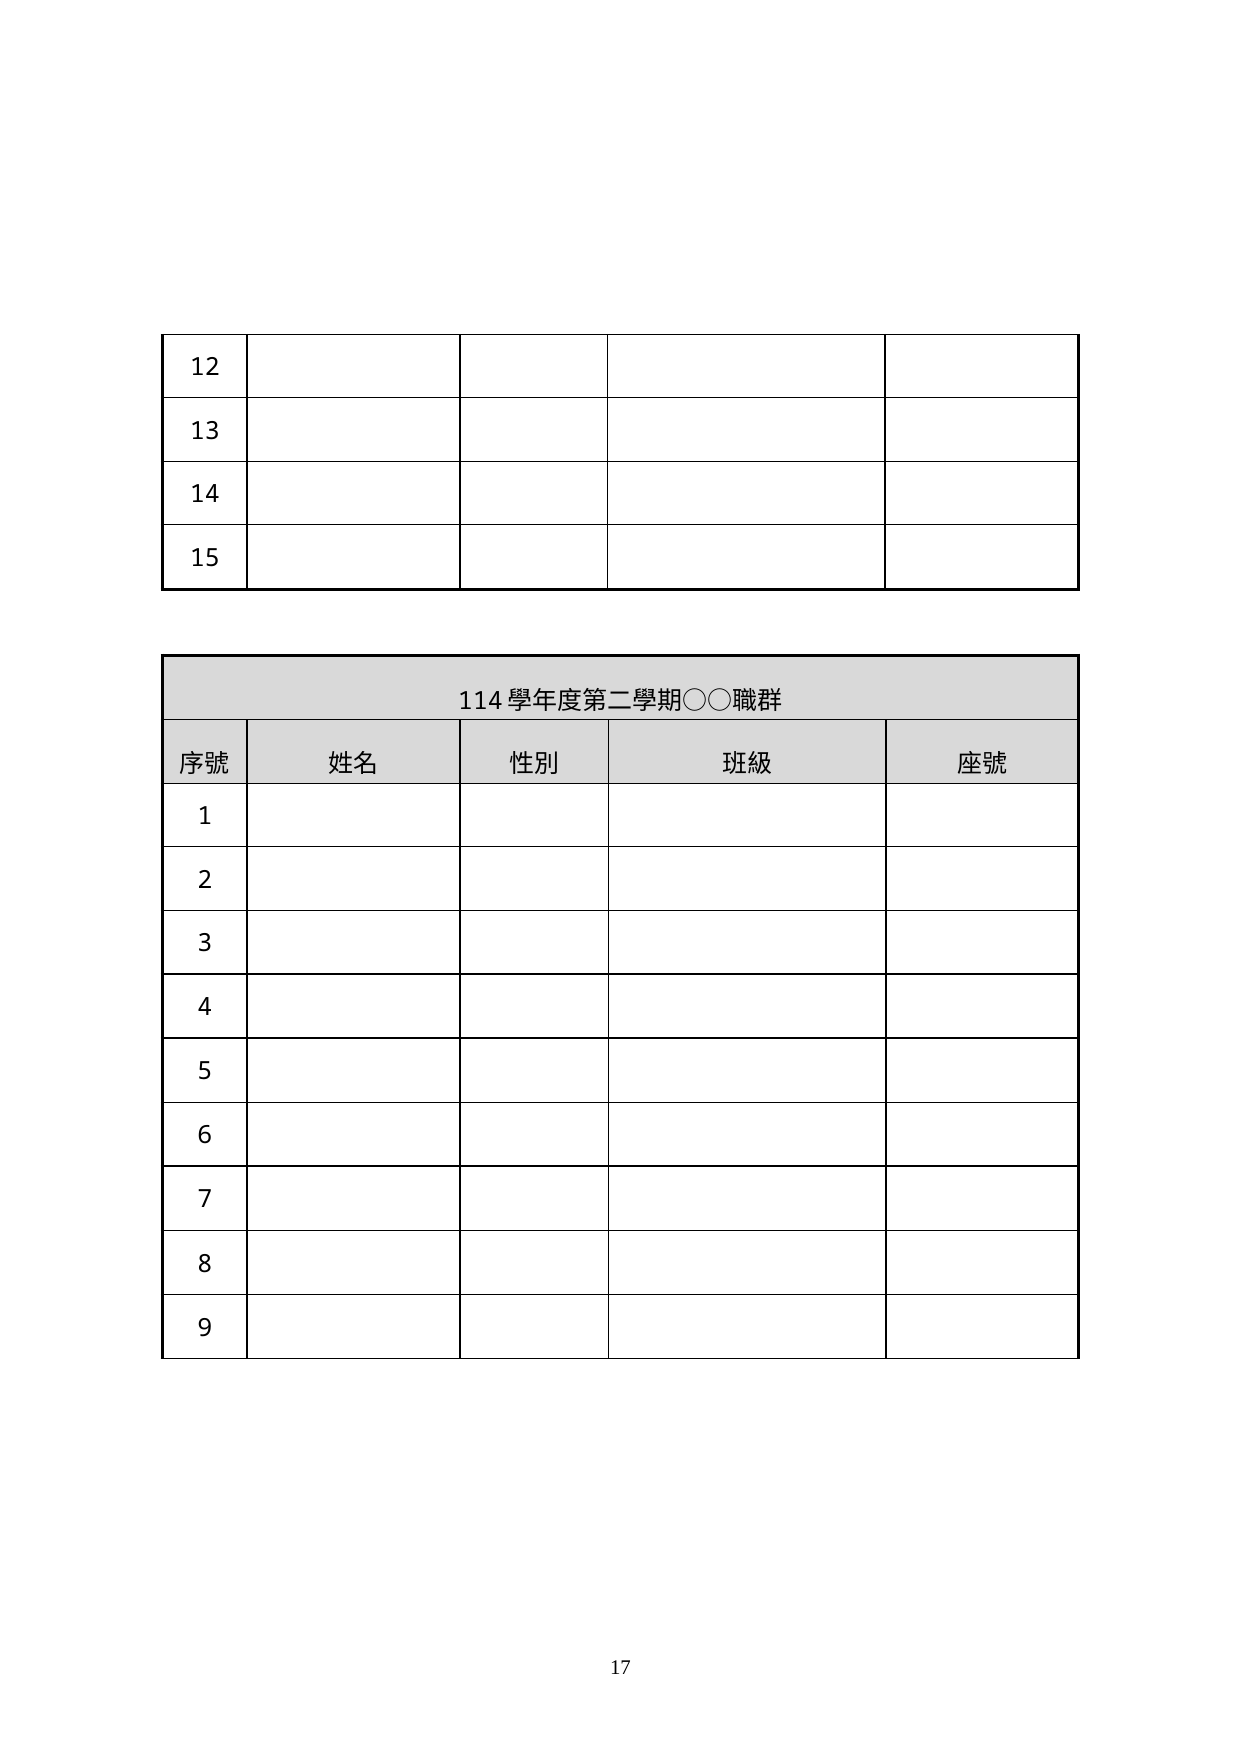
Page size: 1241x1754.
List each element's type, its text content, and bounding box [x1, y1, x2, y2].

table_cell [609, 1167, 885, 1229]
table_cell [248, 335, 459, 397]
table_cell [608, 525, 884, 588]
table_cell [248, 1295, 459, 1358]
table_cell 姓名 [248, 720, 459, 783]
table_cell [887, 1039, 1077, 1101]
table_cell [461, 1103, 608, 1165]
table_cell 8 [164, 1231, 246, 1293]
table_cell [608, 335, 884, 397]
table_cell [248, 1167, 459, 1229]
table_cell 6 [164, 1103, 246, 1165]
table_header 114學年度第二學期○○職群 [164, 657, 1077, 719]
table_cell [461, 1231, 608, 1293]
table_cell [461, 784, 608, 846]
table_cell [248, 398, 459, 461]
table_cell [608, 398, 884, 461]
table_cell [609, 847, 885, 910]
table_cell [609, 1039, 885, 1101]
table_cell [886, 462, 1077, 524]
table_cell [609, 1295, 885, 1358]
table_cell [887, 1103, 1077, 1165]
table_cell 班級 [609, 720, 885, 783]
table_cell [609, 1231, 885, 1293]
table_cell [609, 1103, 885, 1165]
table_cell [886, 398, 1077, 461]
table_cell 3 [164, 911, 246, 973]
table_cell 4 [164, 975, 246, 1037]
table_cell [609, 975, 885, 1037]
table_cell [887, 847, 1077, 910]
table_cell [609, 911, 885, 973]
table_cell [461, 847, 608, 910]
table_cell [461, 462, 607, 524]
table_cell [887, 975, 1077, 1037]
table_cell [887, 911, 1077, 973]
table_cell [461, 911, 608, 973]
table_cell [248, 911, 459, 973]
table_cell 9 [164, 1295, 246, 1358]
table_cell 5 [164, 1039, 246, 1101]
table_cell 序號 [164, 720, 246, 783]
table_cell [248, 462, 459, 524]
table_cell [887, 784, 1077, 846]
table_cell 性別 [461, 720, 608, 783]
table_cell 2 [164, 847, 246, 910]
table_cell 13 [164, 398, 246, 461]
table_cell [461, 1167, 608, 1229]
table_cell [248, 975, 459, 1037]
table_cell [461, 1039, 608, 1101]
table_cell [887, 1231, 1077, 1293]
table_cell [461, 398, 607, 461]
table_cell [887, 1167, 1077, 1229]
table_cell [886, 335, 1077, 397]
table_cell [248, 1231, 459, 1293]
table_cell [461, 1295, 608, 1358]
table_cell [887, 1295, 1077, 1358]
table_cell 12 [164, 335, 246, 397]
table_cell [461, 525, 607, 588]
table_cell [248, 1103, 459, 1165]
table_cell [886, 525, 1077, 588]
table_cell [461, 975, 608, 1037]
table_cell 座號 [887, 720, 1077, 783]
table_cell 1 [164, 784, 246, 846]
table_cell 7 [164, 1167, 246, 1229]
table_cell [248, 847, 459, 910]
table_cell [461, 335, 607, 397]
table_cell [609, 784, 885, 846]
table_cell [248, 1039, 459, 1101]
table_cell [608, 462, 884, 524]
table_cell 14 [164, 462, 246, 524]
table_cell [248, 525, 459, 588]
table_cell 15 [164, 525, 246, 588]
table_cell [248, 784, 459, 846]
